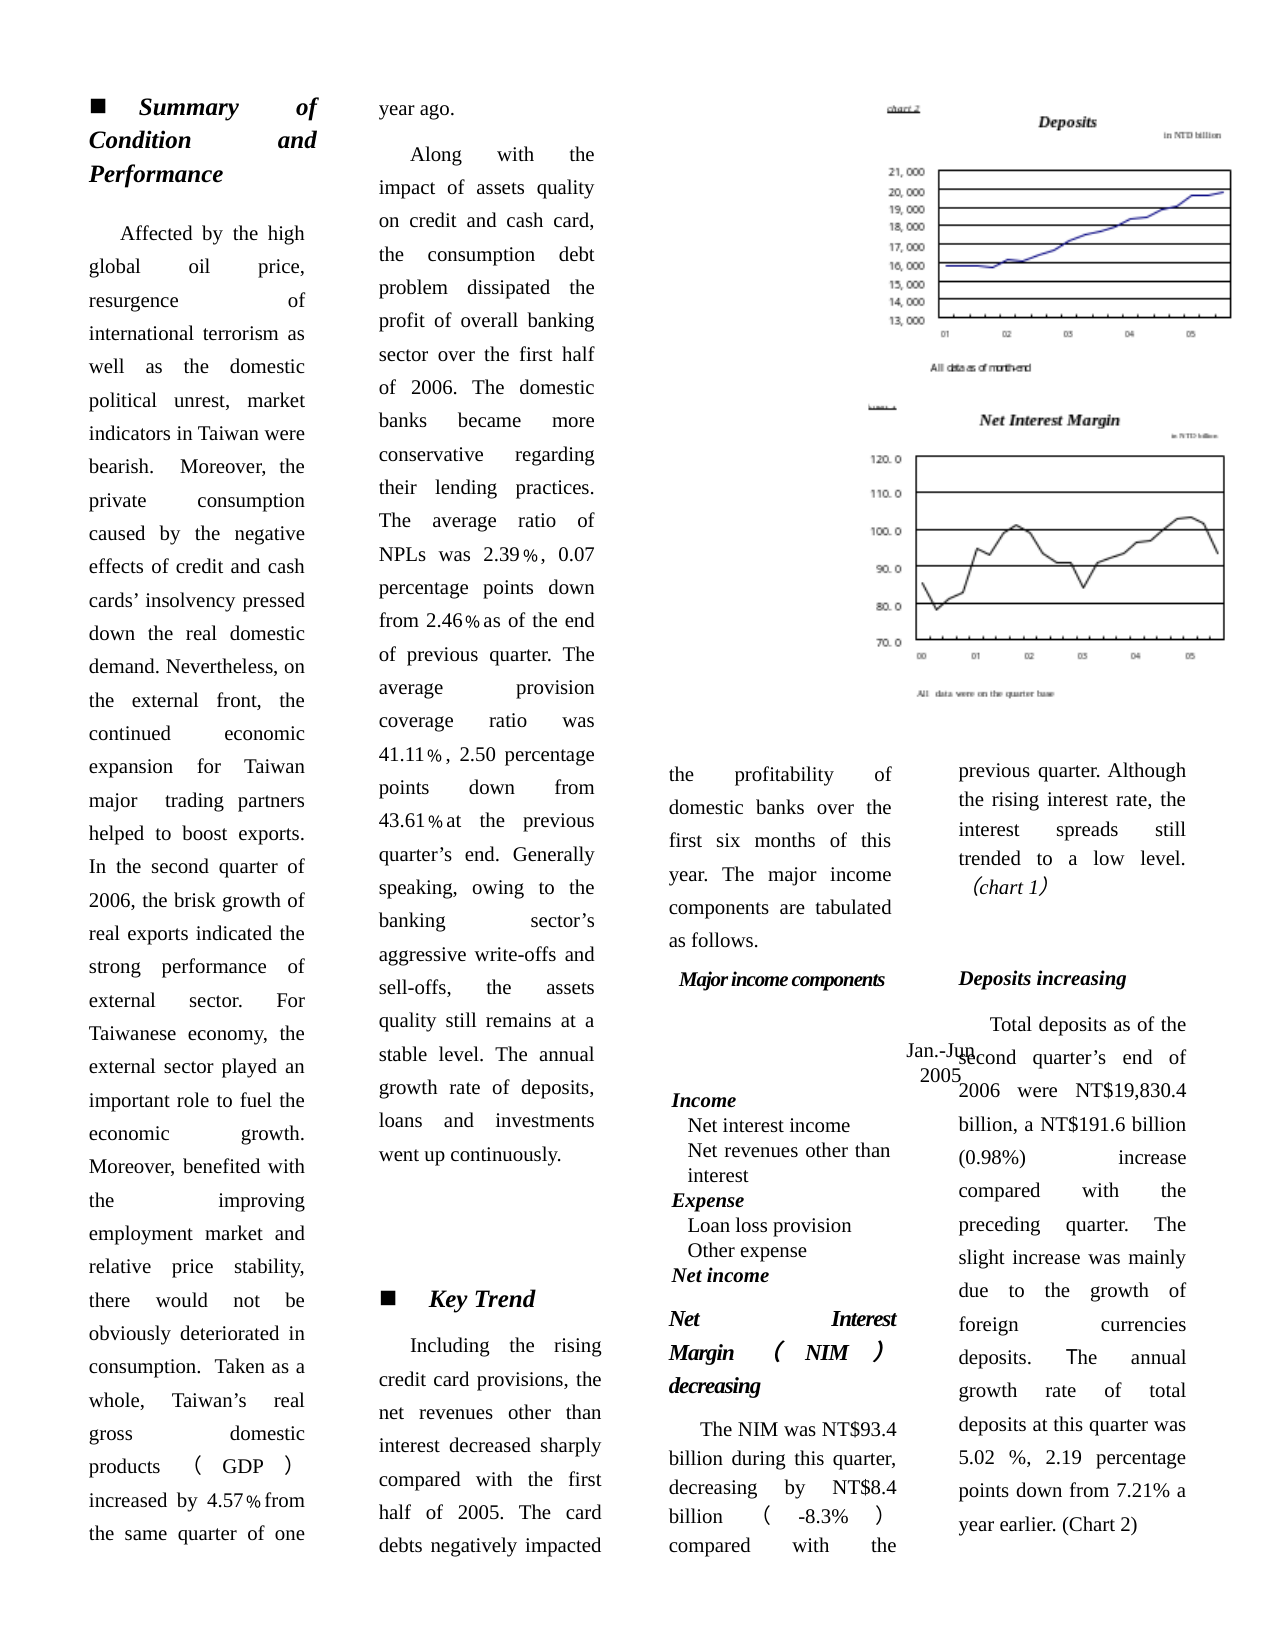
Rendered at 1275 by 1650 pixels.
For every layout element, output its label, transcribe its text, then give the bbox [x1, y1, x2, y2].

table_cell Net revenues other than interest [669, 1138, 893, 1188]
table_cell [669, 1038, 893, 1088]
text Along with the impact of assets quality on credit and cash card, the consumption debt problem dissipated the profit of overall banking sector over the first half of 2006. The domestic banks became more conservative regarding their lending practices. The average ratio of NPLs was 2.39﹪, 0.07 percentage points down from 2.46﹪as of the end of previous quarter. The average provision coverage ratio was 41.11﹪, 2.50 percentage points down from 43.61﹪at the previous quarter’s end. Generally speaking, owing to the banking sector’s aggressive write-offs and sell-offs, the assets quality still remains at a stable level. The annual growth rate of deposits, loans and investments went up continuously. [378, 134, 595, 1168]
table_cell Other expense [669, 1238, 893, 1263]
table_cell Income [669, 1088, 893, 1113]
text The NIM was NT$93.4 billion during this quarter, decreasing by NT$8.4 billion（-8.3%） compared with the [668, 1413, 896, 1558]
table_cell 83.5 [894, 1263, 927, 1288]
text previous quarter. Although the rising interest rate, the interest spreads still trended to a low level.（chart 1） [958, 751, 1186, 900]
table_header NT$ billion [894, 1004, 927, 1038]
table_cell [894, 1188, 927, 1213]
table_cell [894, 1088, 927, 1113]
text Total deposits as of the second quarter’s end of 2006 were NT$19,830.4 billion, a NT$191.6 billion (0.98%) increase compared with the preceding quarter. The slight increase was mainly due to the growth of foreign currencies deposits. The annual growth rate of total deposits at this quarter was 5.02 %, 2.19 percentage points down from 7.21% a year earlier. (Chart 2) [958, 1004, 1186, 1538]
text the profitability of domestic banks over the first six months of this year. The major income components are tabulated as follows. [668, 89, 892, 954]
table_cell 90.7 [894, 1138, 927, 1188]
text year ago. [378, 89, 595, 122]
subtitle Summary of Condition and Performance [89, 89, 317, 189]
table_cell Jan.-Jun 2005 [894, 1038, 927, 1088]
table_cell 197.1 [894, 1113, 927, 1138]
text Net Interest Margin（NIM） decreasing [668, 1300, 896, 1400]
text Affected by the high global oil price, resurgence of international terrorism as well as the domestic political unrest, market indicators in Taiwan were bearish. Moreover, the private consumption caused by the negative effects of credit and cash cards’ insolvency pressed down the real domestic demand. Nevertheless, on the external front, the continued economic expansion for Taiwan major trading partners helped to boost exports. In the second quarter of 2006, the brisk growth of real exports indicated the strong performance of external sector. For Taiwanese economy, the external sector played an important role to fuel the economic growth. Moreover, benefited with the improving employment market and relative price stability, there would not be obviously deteriorated in consumption. Taken as a whole, Taiwan’s real gross domestic products（GDP） increased by 4.57﹪from the same quarter of one [89, 214, 305, 1547]
text Deposits increasing [958, 958, 1186, 992]
text Including the rising credit card provisions, the net revenues other than interest decreased sharply compared with the first half of 2005. The card debts negatively impacted [378, 1326, 602, 1559]
table_cell 76.9 [894, 1213, 927, 1238]
table_header [669, 1004, 893, 1038]
table_cell Net interest income [669, 1113, 893, 1138]
text Major income components [668, 967, 896, 992]
table_cell Loan loss provision [669, 1213, 893, 1238]
table_cell Net income [669, 1263, 893, 1288]
table_cell 127.4 [894, 1238, 927, 1263]
subtitle Key Trend [378, 1280, 602, 1314]
table_cell Expense [669, 1188, 893, 1213]
